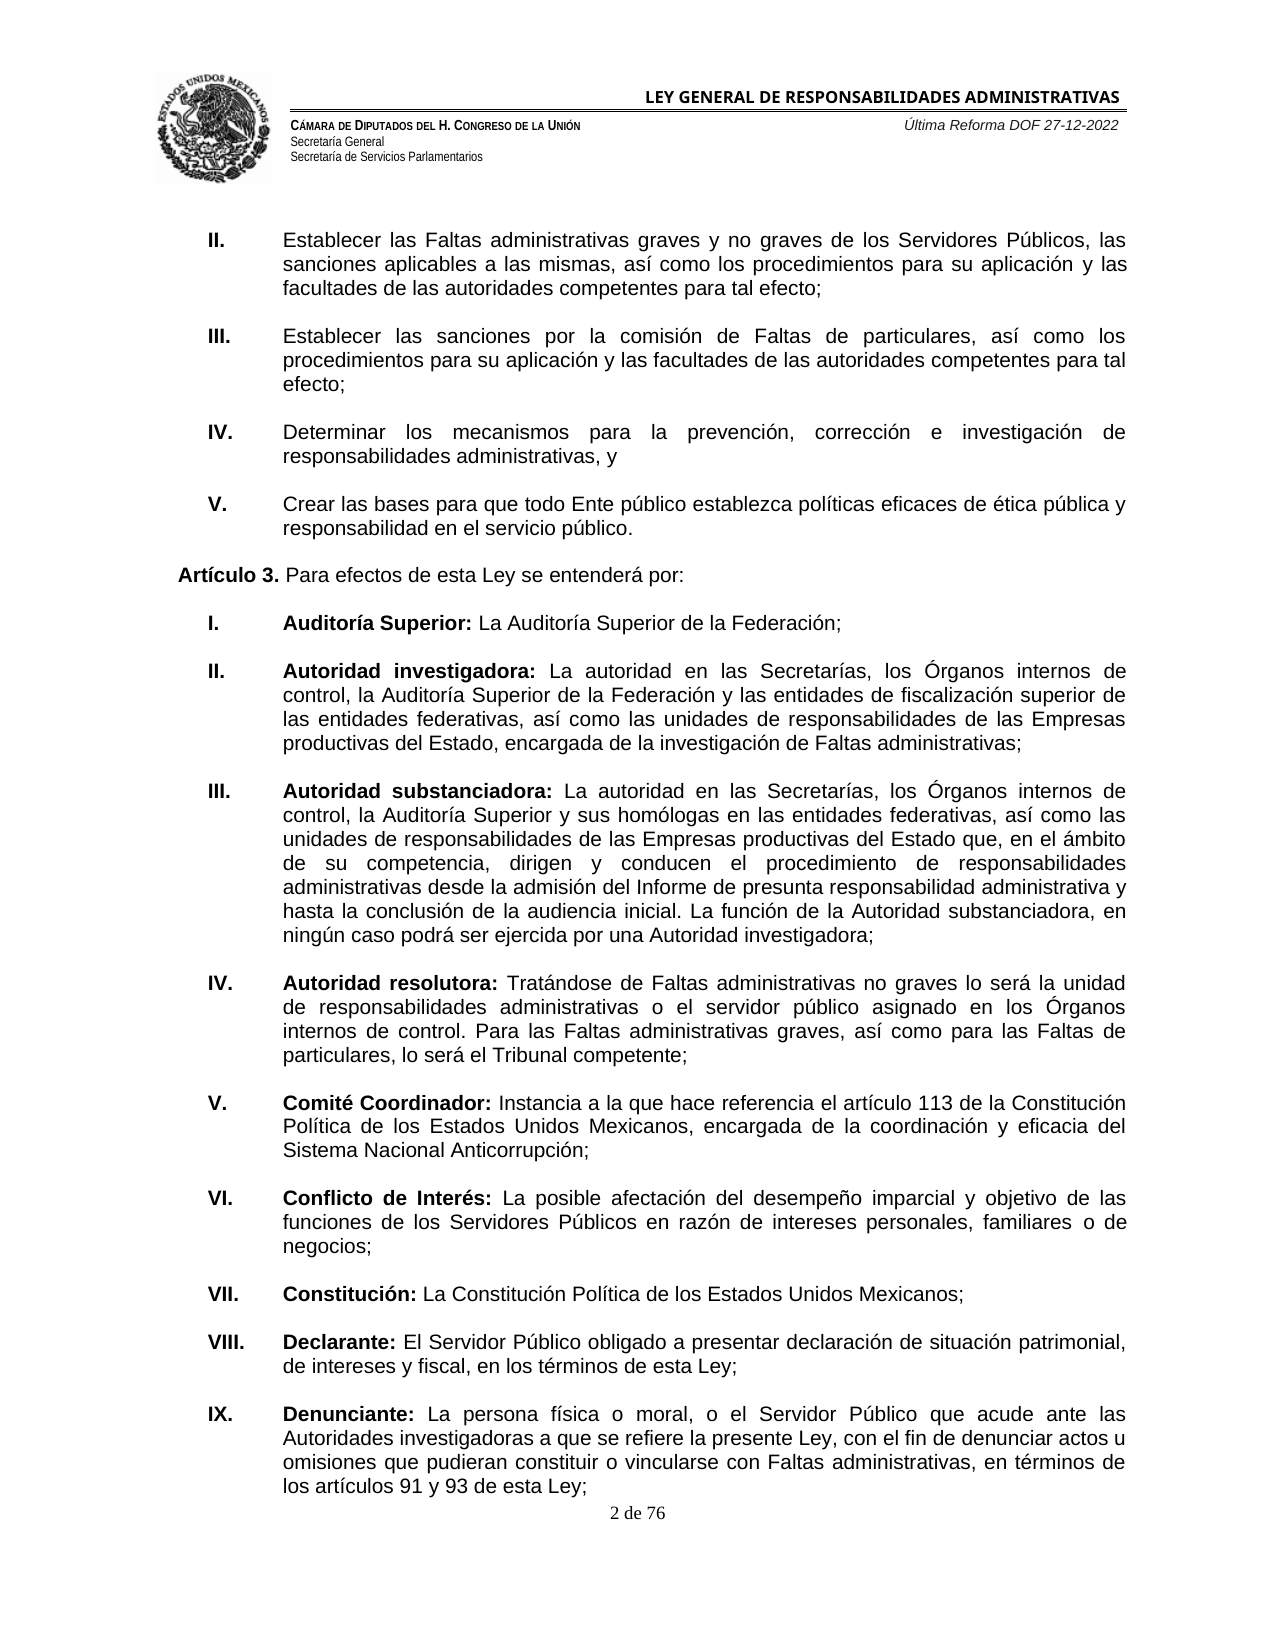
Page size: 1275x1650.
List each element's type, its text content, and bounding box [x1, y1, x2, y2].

text IV. Autoridad resolutora: Tratándose de Faltas administrativas no graves lo será la unidad de responsabilidades administrativas o el servidor público asignado en los Órganos internos de control. Para las Faltas administrativas graves, así como para las Faltas de particulares, lo será el Tribunal competente; [208, 971, 1127, 1066]
text IV. Determinar los mecanismos para la prevención, corrección e investigación de responsabilidades administrativas, y [208, 419, 1127, 467]
text VII. Constitución: La Constitución Política de los Estados Unidos Mexicanos; [208, 1282, 1127, 1306]
text VIII. Declarante: El Servidor Público obligado a presentar declaración de situación patrimonial, de intereses y fiscal, en los términos de esta Ley; [208, 1330, 1127, 1378]
text VI. Conflicto de Interés: La posible afectación del desempeño imparcial y objetivo de las funciones de los Servidores Públicos en razón de intereses personales, familiares o de negocios; [208, 1186, 1127, 1258]
text I. Auditoría Superior: La Auditoría Superior de la Federación; [208, 611, 1127, 635]
text V. Comité Coordinador: Instancia a la que hace referencia el artículo 113 de la Constitución Política de los Estados Unidos Mexicanos, encargada de la coordinación y eficacia del Sistema Nacional Anticorrupción; [208, 1090, 1127, 1162]
text III. Establecer las sanciones por la comisión de Faltas de particulares, así como los procedimientos para su aplicación y las facultades de las autoridades competentes para tal efecto; [208, 324, 1127, 396]
text V. Crear las bases para que todo Ente público establezca políticas eficaces de ética pública y responsabilidad en el servicio público. [208, 491, 1127, 539]
text II. Autoridad investigadora: La autoridad en las Secretarías, los Órganos internos de control, la Auditoría Superior de la Federación y las entidades de fiscalización superior de las entidades federativas, así como las unidades de responsabilidades de las Empresas productivas del Estado, encargada de la investigación de Faltas administrativas; [208, 659, 1127, 755]
text III. Autoridad substanciadora: La autoridad en las Secretarías, los Órganos internos de control, la Auditoría Superior y sus homólogas en las entidades federativas, así como las unidades de responsabilidades de las Empresas productivas del Estado que, en el ámbito de su competencia, dirigen y conducen el procedimiento de responsabilidades administrativas desde la admisión del Informe de presunta responsabilidad administrativa y hasta la conclusión de la audiencia inicial. La función de la Autoridad substanciadora, en ningún caso podrá ser ejercida por una Autoridad investigadora; [208, 779, 1127, 947]
text IX. Denunciante: La persona física o moral, o el Servidor Público que acude ante las Autoridades investigadoras a que se refiere la presente Ley, con el fin de denunciar actos u omisiones que pudieran constituir o vincularse con Faltas administrativas, en términos de los artículos 91 y 93 de esta Ley; [208, 1402, 1127, 1498]
text II. Establecer las Faltas administrativas graves y no graves de los Servidores Públicos, las sanciones aplicables a las mismas, así como los procedimientos para su aplicación y las facultades de las autoridades competentes para tal efecto; [208, 228, 1127, 300]
text Artículo 3. Para efectos de esta Ley se entenderá por: [148, 563, 1127, 587]
